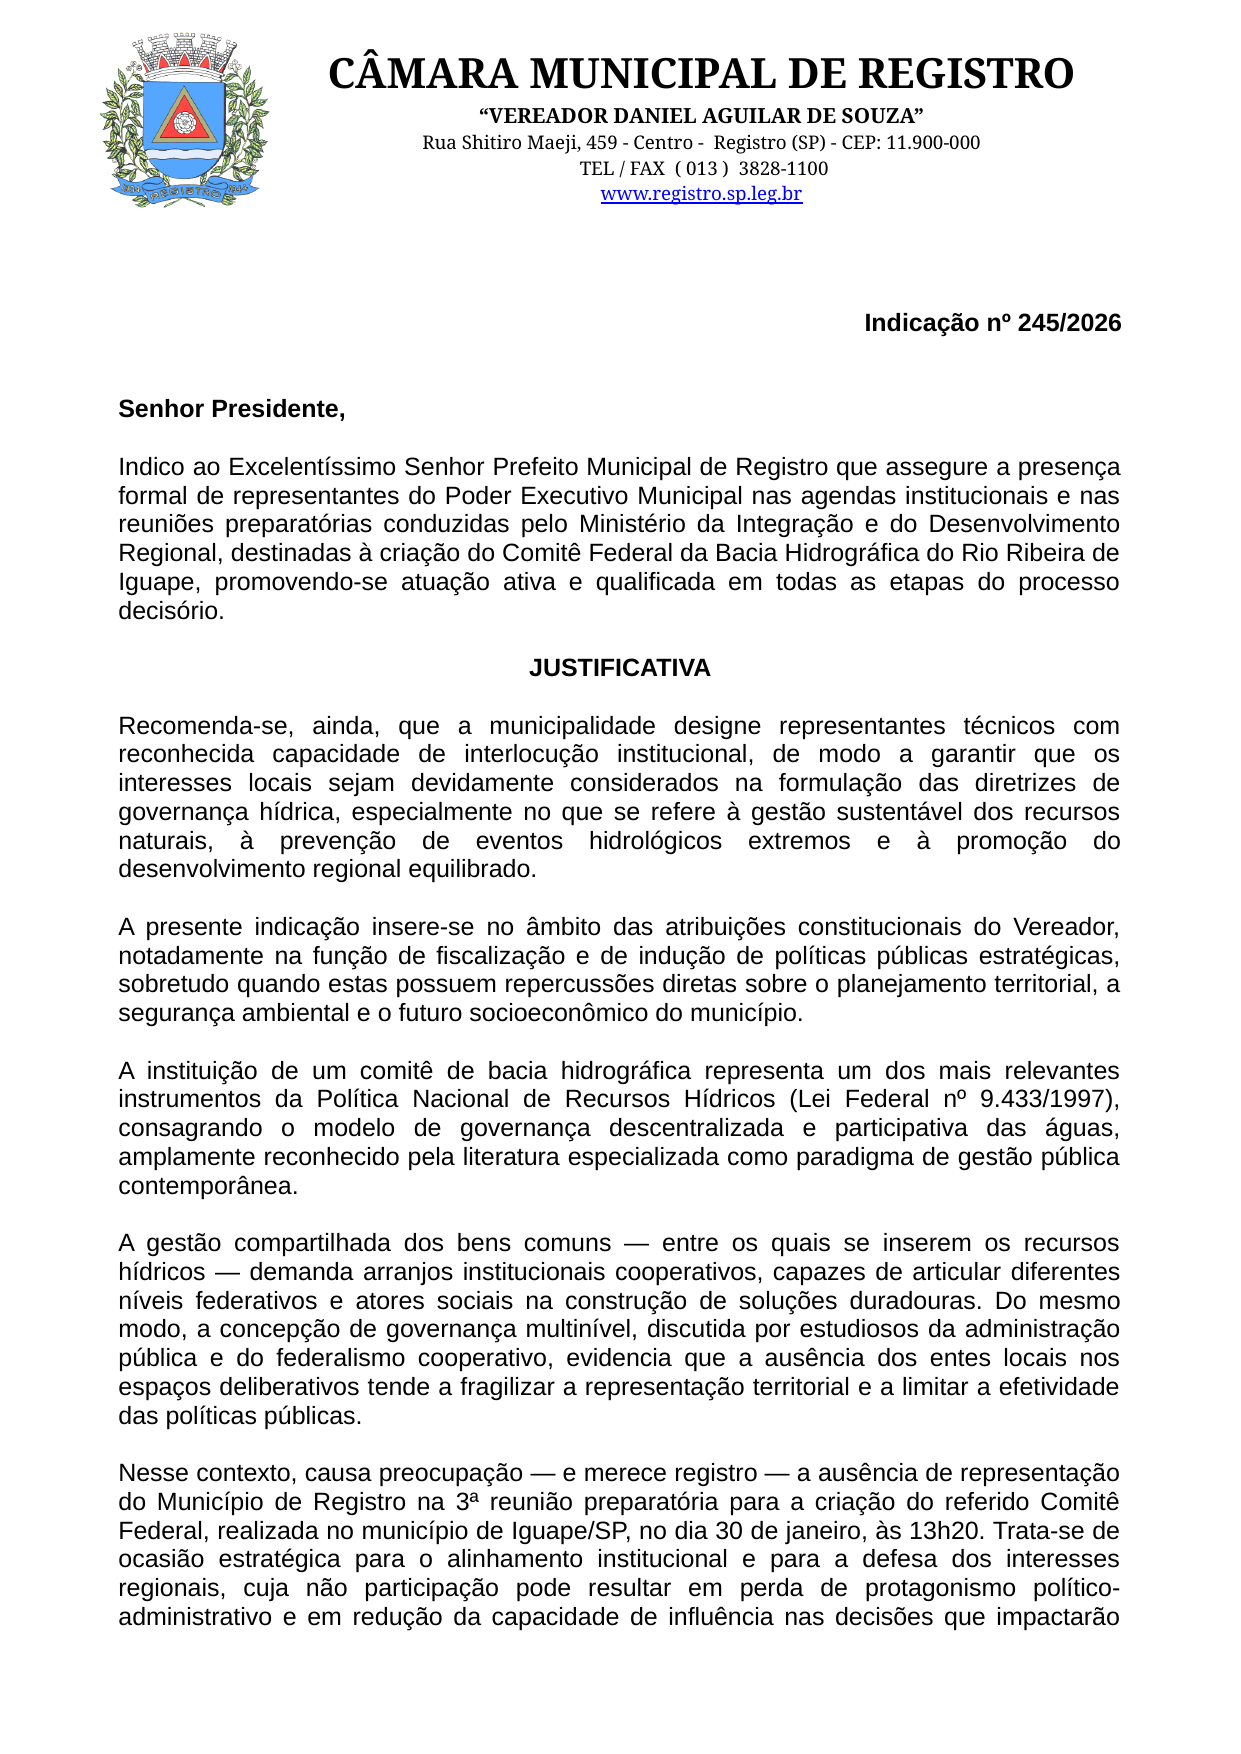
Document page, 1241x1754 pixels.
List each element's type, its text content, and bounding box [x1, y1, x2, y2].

text A instituição de um comitê de bacia hidrográfica representa um dos mais relevantes instrumentos da Política Nacional de Recursos Hídricos (Lei Federal nº 9.433/1997), consagrando o modelo de governança descentralizada e participativa das águas, amplamente reconhecido pela literatura especializada como paradigma de gestão pública contemporânea. [118, 1056, 1122, 1199]
text A presente indicação insere-se no âmbito das atribuições constitucionais do Vereador, notadamente na função de fiscalização e de indução de políticas públicas estratégicas, sobretudo quando estas possuem repercussões diretas sobre o planejamento territorial, a segurança ambiental e o futuro socioeconômico do município. [118, 912, 1122, 1027]
text Recomenda-se, ainda, que a municipalidade designe representantes técnicos com reconhecida capacidade de interlocução institucional, de modo a garantir que os interesses locais sejam devidamente considerados na formulação das diretrizes de governança hídrica, especialmente no que se refere à gestão sustentável dos recursos naturais, à prevenção de eventos hidrológicos extremos e à promoção do desenvolvimento regional equilibrado. [118, 711, 1122, 883]
text Senhor Presidente, [118, 394, 1122, 423]
text A gestão compartilhada dos bens comuns — entre os quais se inserem os recursos hídricos — demanda arranjos institucionais cooperativos, capazes de articular diferentes níveis federativos e atores sociais na construção de soluções duradouras. Do mesmo modo, a concepção de governança multinível, discutida por estudiosos da administração pública e do federalismo cooperativo, evidencia que a ausência dos entes locais nos espaços deliberativos tende a fragilizar a representação territorial e a limitar a efetividade das políticas públicas. [118, 1228, 1122, 1429]
text Indicação nº 245/2026 [118, 308, 1122, 337]
text JUSTIFICATIVA [118, 653, 1122, 682]
text Nesse contexto, causa preocupação — e merece registro — a ausência de representação do Município de Registro na 3ª reunião preparatória para a criação do referido Comitê Federal, realizada no município de Iguape/SP, no dia 30 de janeiro, às 13h20. Trata-se de ocasião estratégica para o alinhamento institucional e para a defesa dos interesses regionais, cuja não participação pode resultar em perda de protagonismo político-administrativo e em redução da capacidade de influência nas decisões que impactarão [118, 1458, 1122, 1631]
text Indico ao Excelentíssimo Senhor Prefeito Municipal de Registro que assegure a presença formal de representantes do Poder Executivo Municipal nas agendas institucionais e nas reuniões preparatórias conduzidas pelo Ministério da Integração e do Desenvolvimento Regional, destinadas à criação do Comitê Federal da Bacia Hidrográfica do Rio Ribeira de Iguape, promovendo-se atuação ativa e qualificada em todas as etapas do processo decisório. [118, 452, 1122, 624]
